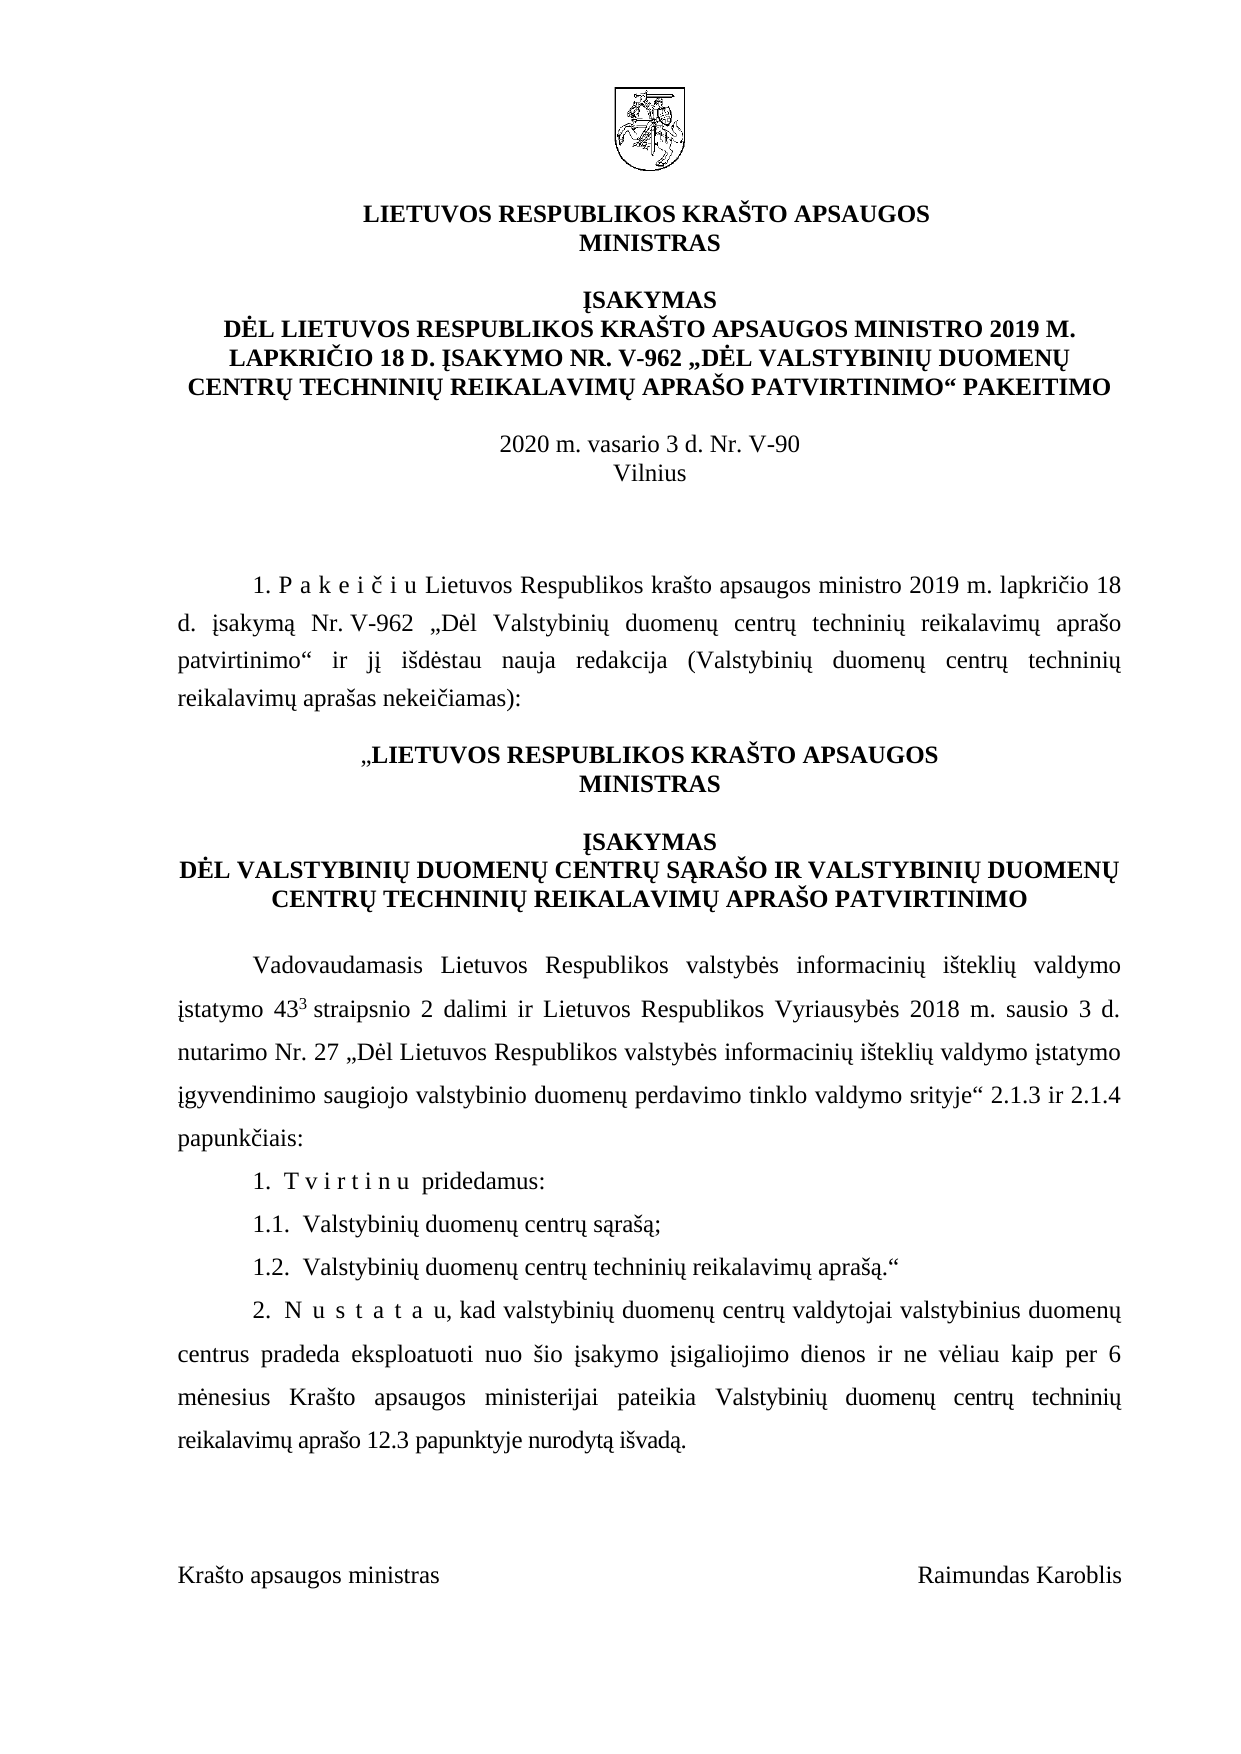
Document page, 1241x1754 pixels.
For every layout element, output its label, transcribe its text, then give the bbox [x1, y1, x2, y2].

text ĮSAKYMAS [177, 286, 1122, 314]
text 1.2. Valstybinių duomenų centrų techninių reikalavimų aprašą.“ [177, 1252, 1122, 1281]
text Vilnius [177, 458, 1122, 487]
text 1.1. Valstybinių duomenų centrų sąrašą; [177, 1209, 1122, 1238]
text „lietuvos respublikos krašto apsaugos [177, 741, 1122, 769]
text 1. T v i r t i n u pridedamus: [177, 1166, 1122, 1195]
text ĮSAKYMAS [177, 827, 1122, 856]
text ministras [177, 769, 1122, 798]
text Krašto apsaugos ministras Raimundas Karoblis [177, 1560, 1122, 1589]
text lietuvos respublikos krašto apsaugos ministras [177, 199, 1122, 257]
text Vadovaudamasis Lietuvos Respublikos valstybės informacinių išteklių valdymo įstatymo 433 straipsnio 2 dalimi ir Lietuvos Respublikos Vyriausybės 2018 m. sausio 3 d. nutarimo Nr. 27 „Dėl Lietuvos Respublikos valstybės informacinių išteklių valdymo įstatymo įgyvendinimo saugiojo valstybinio duomenų perdavimo tinklo valdymo srityje“ 2.1.3 ir 2.1.4 papunkčiais: [177, 951, 1122, 1152]
text 1. P a k e i č i u Lietuvos Respublikos krašto apsaugos ministro 2019 m. lapkričio 18 d. įsakymą Nr. V-962 „Dėl Valstybinių duomenų centrų techninių reikalavimų aprašo patvirtinimo“ ir jį išdėstau nauja redakcija (Valstybinių duomenų centrų techninių reikalavimų aprašas nekeičiamas): [177, 562, 1122, 712]
text Dėl Valstybinių duomenų centrų SĄRAŠO IR Valstybinių duomenų centrų techninių reikalavimų aprašo patvirtinimo [177, 856, 1122, 913]
text 2020 m. vasario 3 d. Nr. V-90 [177, 429, 1122, 458]
text 2. Nustatau, kad valstybinių duomenų centrų valdytojai valstybinius duomenų centrus pradeda eksploatuoti nuo šio įsakymo įsigaliojimo dienos ir ne vėliau kaip per 6 mėnesius Krašto apsaugos ministerijai pateikia Valstybinių duomenų centrų techninių reikalavimų aprašo 12.3 papunktyje nurodytą išvadą. [177, 1296, 1122, 1454]
text dėl Lietuvos Respublikos krašto apsaugos ministro 2019 m. lapkričio 18 d. įsakymo Nr. V-962 „Dėl Valstybinių duomenų centrų techninių reikalavimų aprašo patvirtinimo“ pakeitimo [177, 314, 1122, 401]
